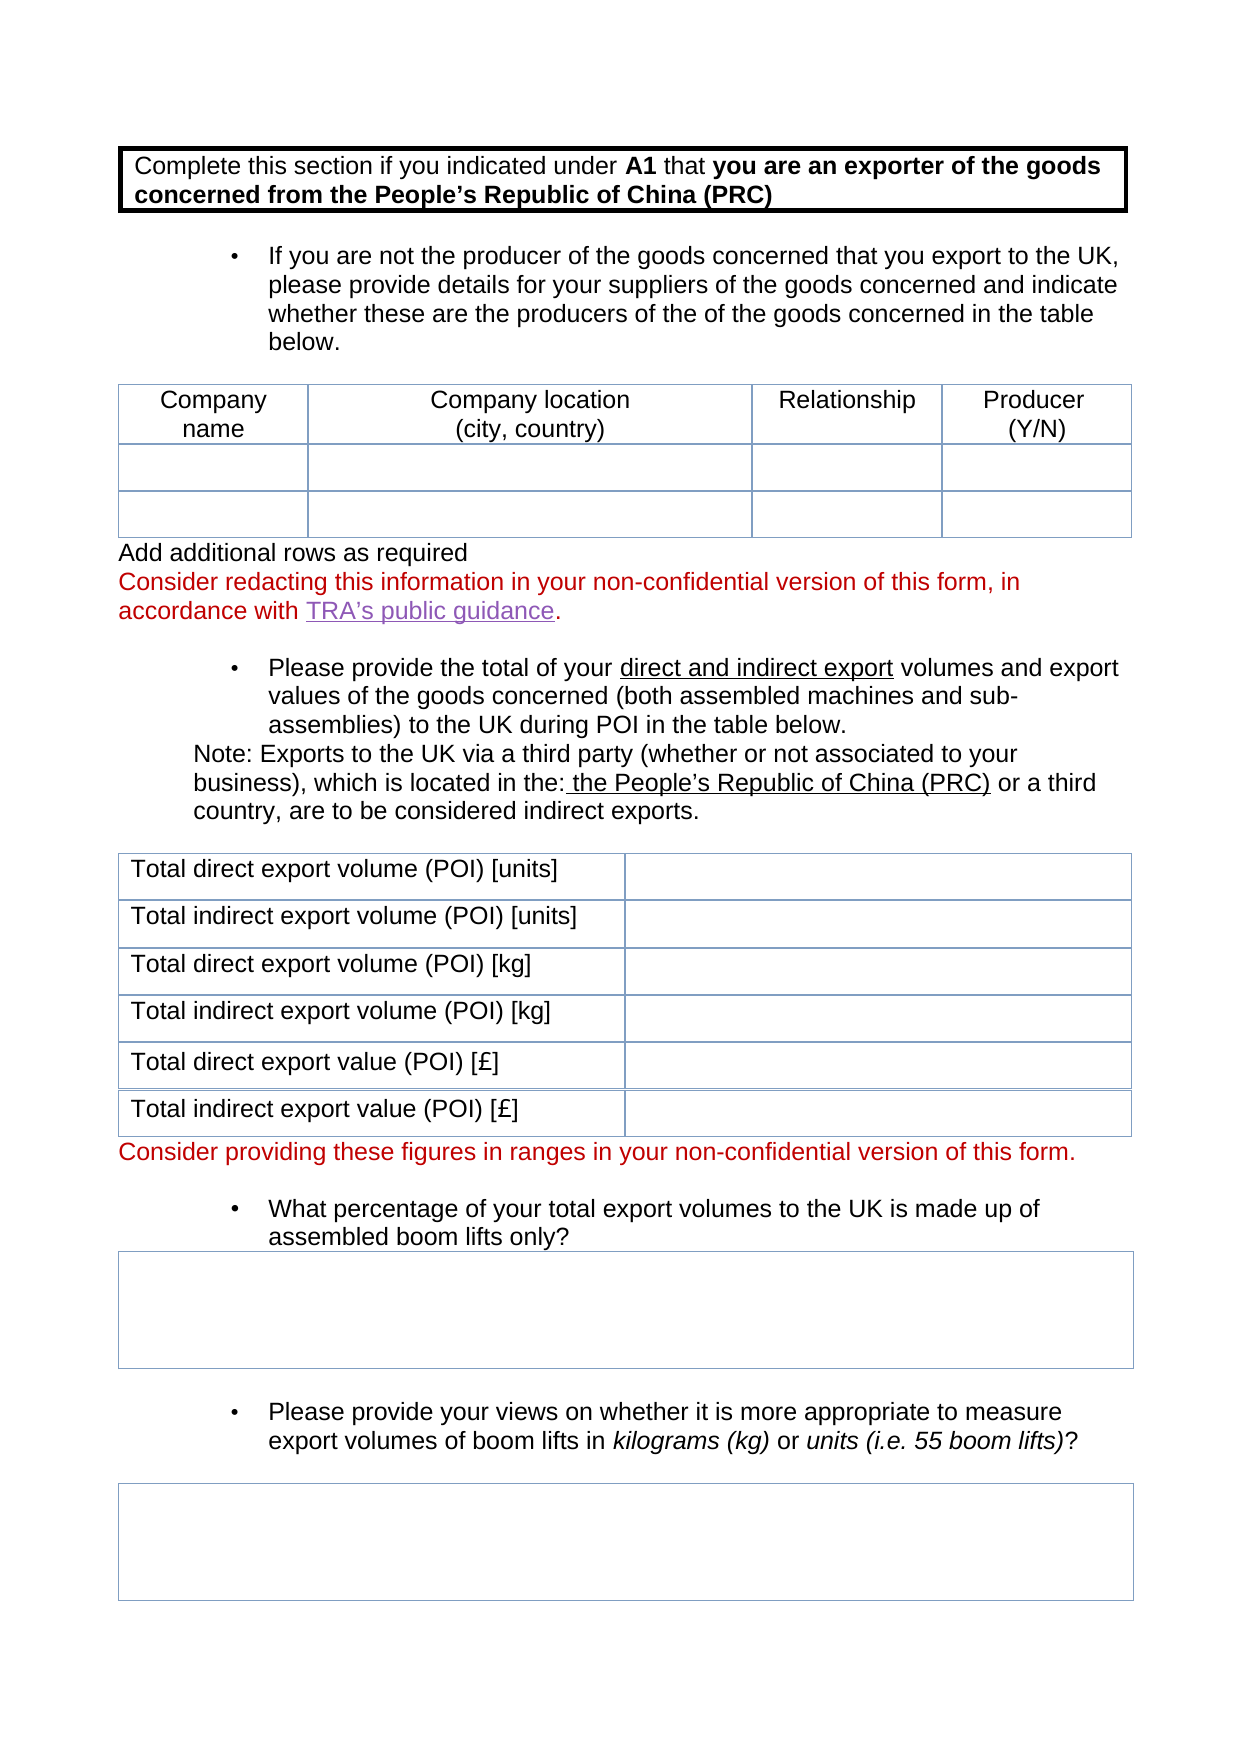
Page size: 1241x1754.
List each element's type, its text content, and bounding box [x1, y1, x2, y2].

table_header Producer (Y/N) [943, 385, 1131, 443]
list What percentage of your total export volumes to the UK is made up of assembled boom lifts only? [231, 1193, 1122, 1251]
text Consider redacting this information in your non-confidential version of this form, in accordance with TRA’s public guidance. [118, 567, 1122, 624]
table_header [119, 1484, 1133, 1600]
table_cell Total indirect export volume (POI) [kg] [119, 996, 624, 1041]
table_cell [309, 492, 751, 537]
table_cell Total indirect export volume (POI) [units] [119, 901, 624, 947]
list Please provide your views on whether it is more appropriate to measure export volumes of boom lifts in kilograms (kg) or units (i.e. 55 boom lifts)? [231, 1397, 1122, 1455]
table_cell [626, 996, 1131, 1041]
table_cell [753, 492, 941, 537]
table_cell Total direct export value (POI) [£] [119, 1043, 624, 1088]
table_header Complete this section if you indicated under A1 that you are an exporter of the goods concerned from the People’s Republic of China (PRC) [123, 151, 1124, 208]
table_header Company location (city, country) [309, 385, 751, 443]
table_cell [943, 445, 1131, 490]
text Consider providing these figures in ranges in your non-confidential version of this form. [118, 1137, 1122, 1166]
list If you are not the producer of the goods concerned that you export to the UK, please provide details for your suppliers of the goods concerned and indicate whether these are the producers of the of the goods concerned in the table below. [231, 241, 1122, 356]
table_cell [626, 901, 1131, 947]
table_cell Total direct export volume (POI) [kg] [119, 949, 624, 994]
table_cell [943, 492, 1131, 537]
table_cell [753, 445, 941, 490]
table_cell [309, 445, 751, 490]
table_header Total direct export volume (POI) [units] [119, 854, 624, 899]
table_cell [626, 1043, 1131, 1088]
table_header Relationship [753, 385, 941, 443]
text Add additional rows as required [118, 538, 1122, 567]
table_cell [626, 1091, 1131, 1136]
list Please provide the total of your direct and indirect export volumes and export values of the goods concerned (both assembled machines and sub-assemblies) to the UK during POI in the table below. [231, 652, 1122, 739]
table_header Company name [119, 385, 307, 443]
table_header [626, 854, 1131, 899]
text Note: Exports to the UK via a third party (whether or not associated to your business), which is located in the: the People’s Republic of China (PRC) or a third country, are to be considered indirect exports. [193, 739, 1122, 825]
table_cell [626, 949, 1131, 994]
table_cell [119, 445, 307, 490]
table_cell [119, 492, 307, 537]
table_header [119, 1252, 1133, 1368]
table_cell Total indirect export value (POI) [£] [119, 1091, 624, 1136]
